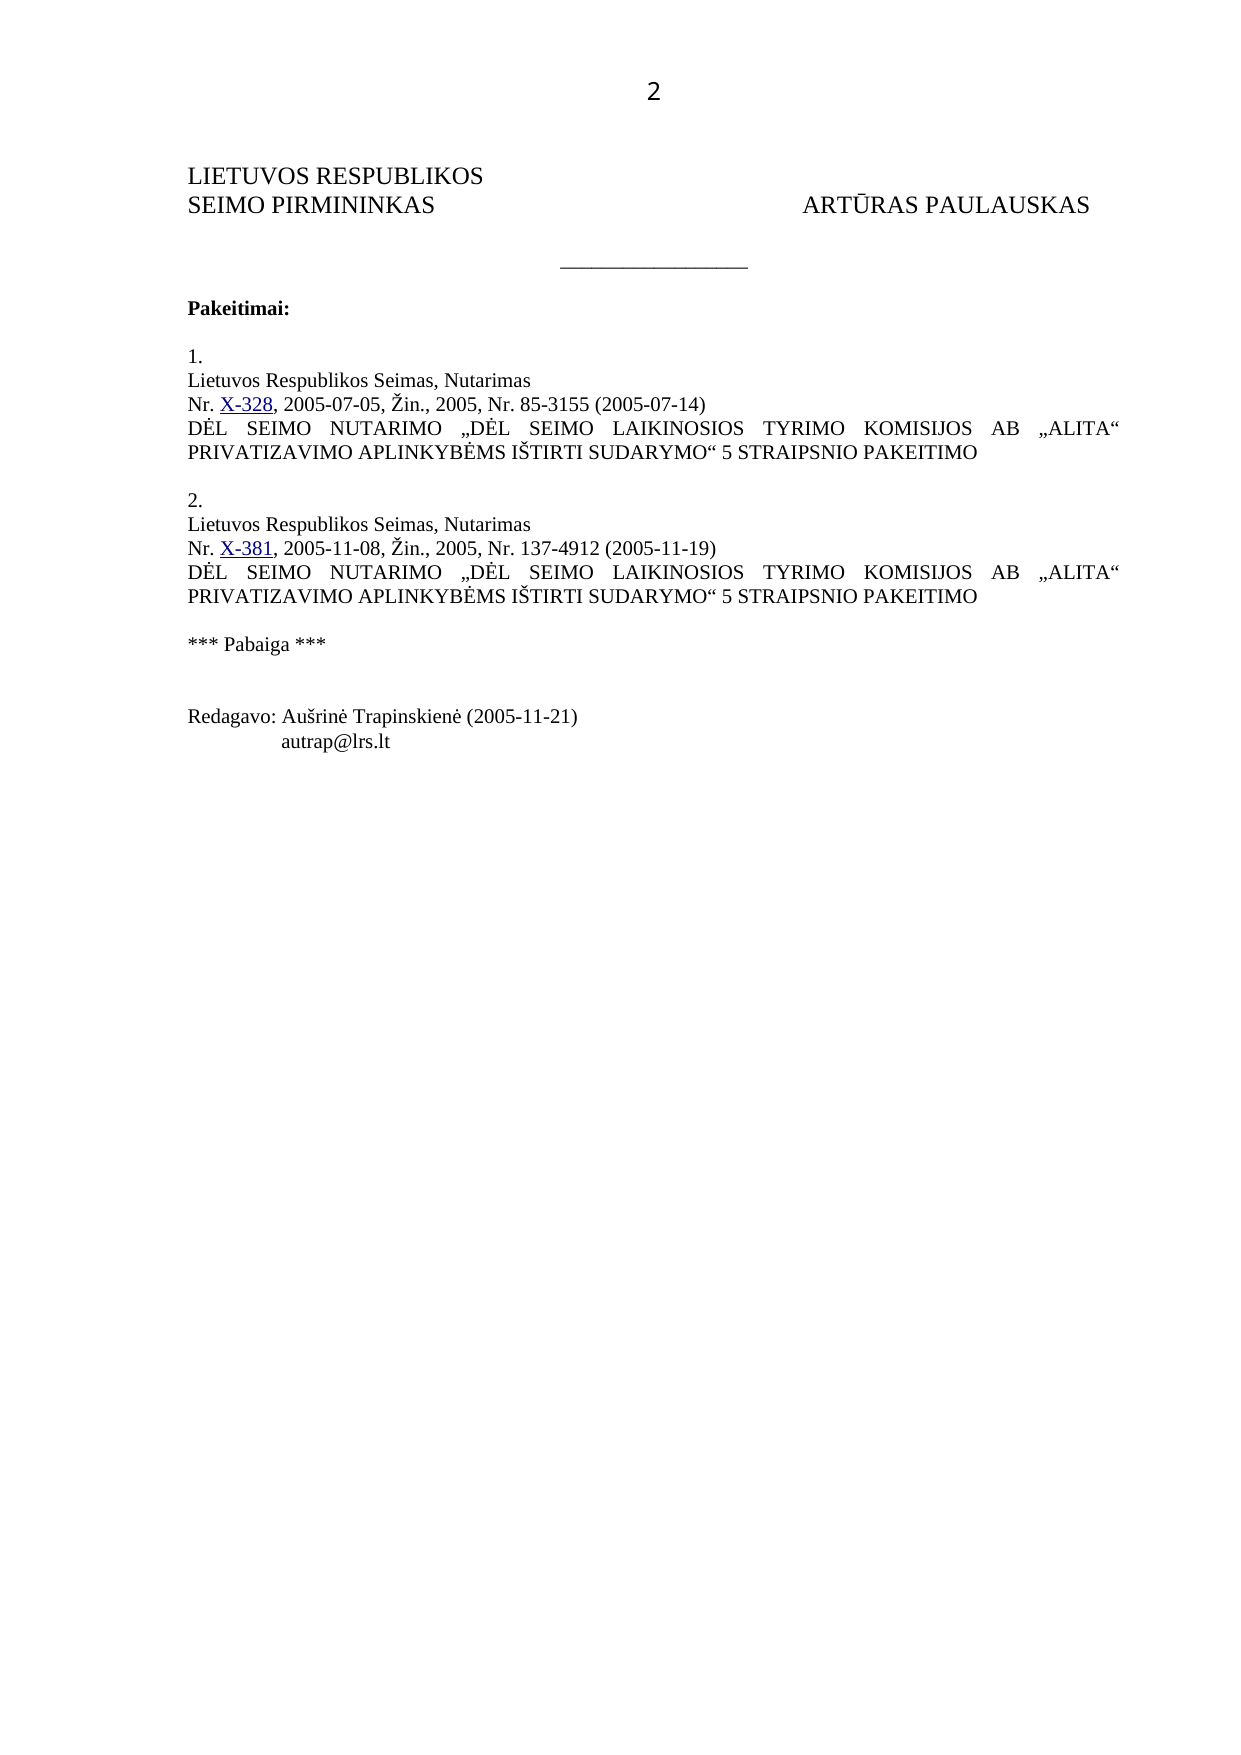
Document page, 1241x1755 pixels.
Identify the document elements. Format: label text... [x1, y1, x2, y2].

text Nr. X-381, 2005-11-08, Žin., 2005, Nr. 137-4912 (2005-11-19) [187, 536, 1120, 560]
text LIETUVOS RESPUBLIKOS [187, 161, 1120, 190]
text Redagavo: Aušrinė Trapinskienė (2005-11-21) [187, 704, 1120, 728]
text Lietuvos Respublikos Seimas, Nutarimas [187, 512, 1120, 536]
text 1. [187, 343, 1120, 368]
text Pakeitimai: [187, 295, 1120, 319]
text autrap@lrs.lt [187, 728, 1120, 753]
text Lietuvos Respublikos Seimas, Nutarimas [187, 368, 1120, 392]
text *** Pabaiga *** [187, 632, 1120, 656]
text Nr. X-328, 2005-07-05, Žin., 2005, Nr. 85-3155 (2005-07-14) [187, 392, 1120, 416]
text DĖL SEIMO NUTARIMO „DĖL SEIMO LAIKINOSIOS TYRIMO KOMISIJOS AB „ALITA“ PRIVATIZAVIMO APLINKYBĖMS IŠTIRTI SUDARYMO“ 5 STRAIPSNIO PAKEITIMO [187, 416, 1120, 464]
text DĖL SEIMO NUTARIMO „DĖL SEIMO LAIKINOSIOS TYRIMO KOMISIJOS AB „ALITA“ PRIVATIZAVIMO APLINKYBĖMS IŠTIRTI SUDARYMO“ 5 STRAIPSNIO PAKEITIMO [187, 560, 1120, 608]
text SEIMO PIRMININKAS ARTŪRAS PAULAUSKAS [187, 190, 1120, 218]
text __________________ [187, 247, 1120, 271]
text 2. [187, 488, 1120, 512]
